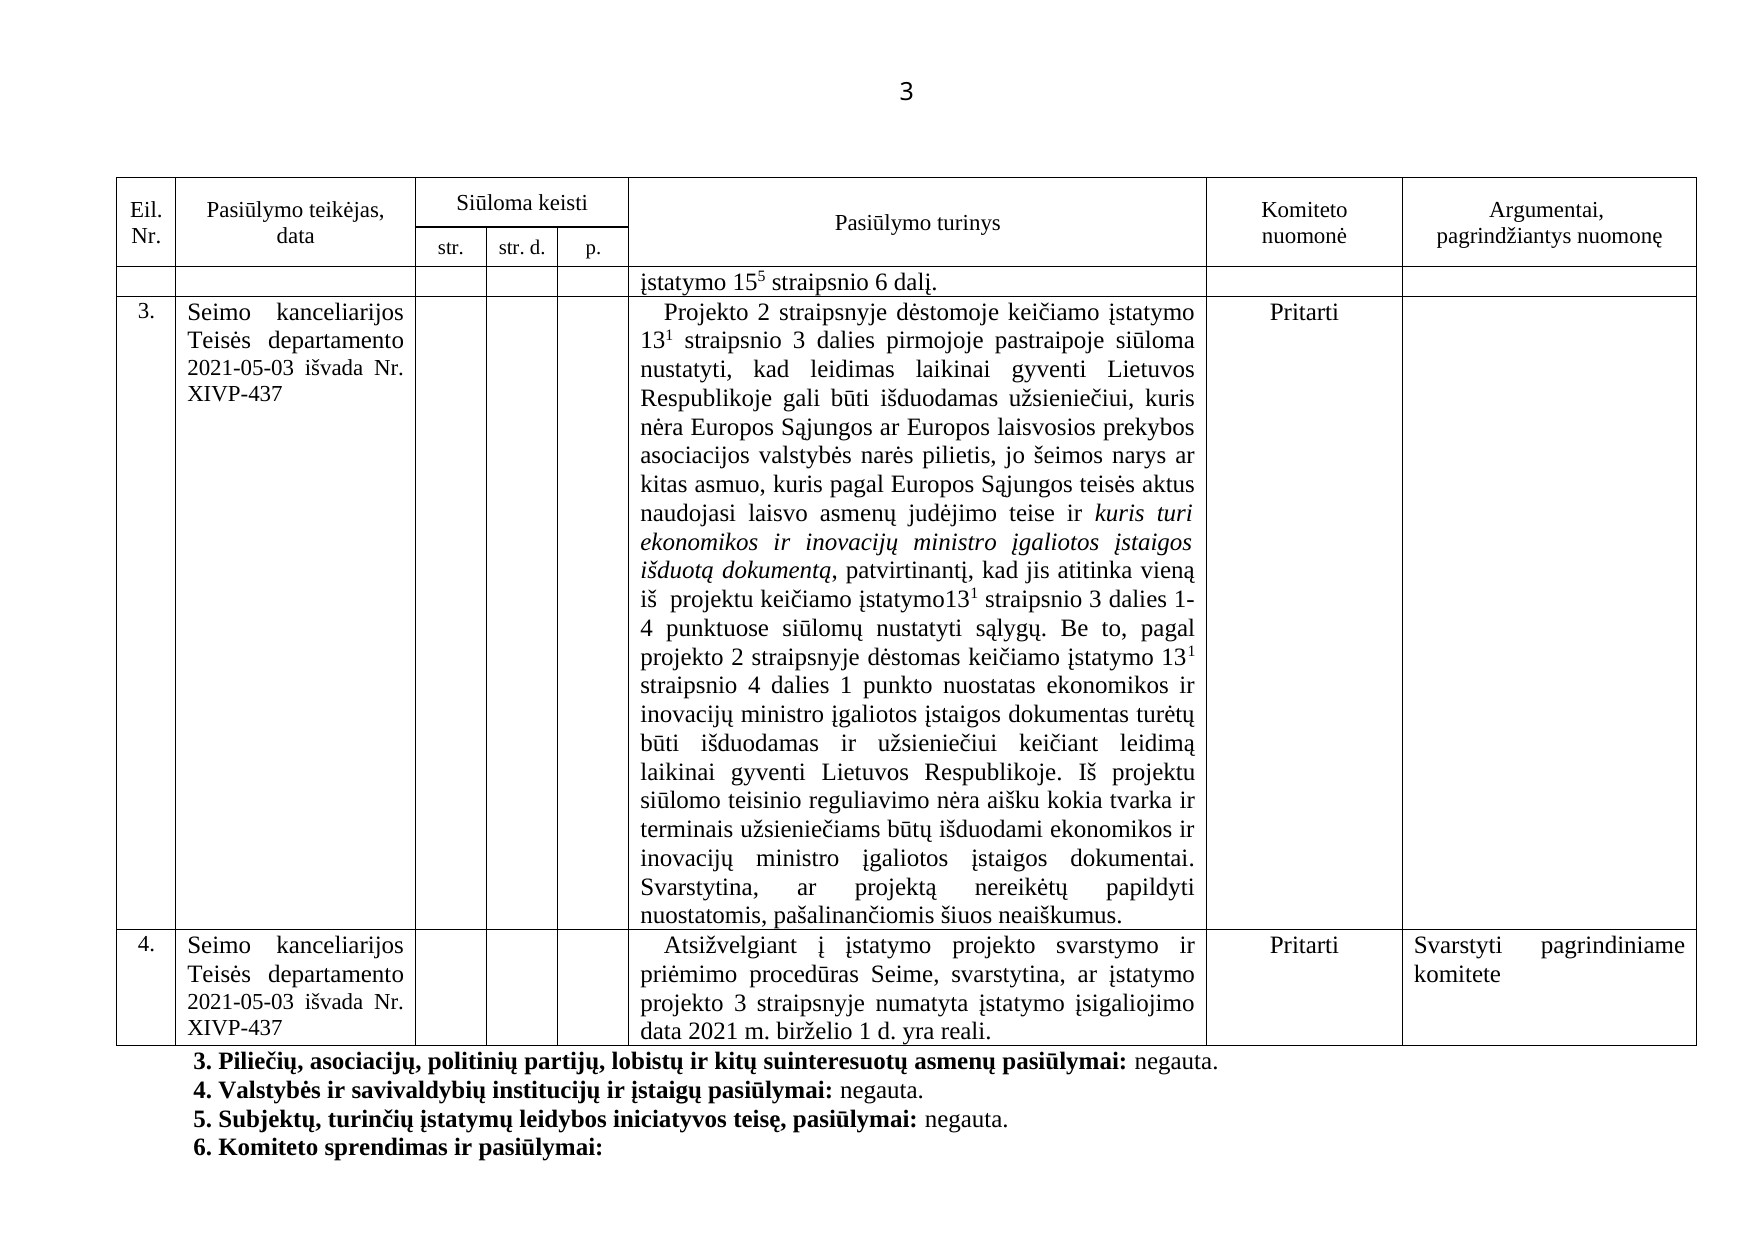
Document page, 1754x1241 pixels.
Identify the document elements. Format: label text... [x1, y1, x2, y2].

table_cell [416, 930, 486, 1045]
table_cell [1207, 267, 1402, 296]
table_header Pasiūlymo teikėjas, data [176, 178, 415, 266]
text 4. Valstybės ir savivaldybių institucijų ir įstaigų pasiūlymai: negauta. [118, 1075, 1695, 1104]
table_cell Projekto 2 straipsnyje dėstomoje keičiamo įstatymo 131 straipsnio 3 dalies pirmojoje pastraipoje siūloma nustatyti, kad leidimas laikinai gyventi Lietuvos Respublikoje gali būti išduodamas užsieniečiui, kuris nėra Europos Sąjungos ar Europos laisvosios prekybos asociacijos valstybės narės pilietis, jo šeimos narys ar kitas asmuo, kuris pagal Europos Sąjungos teisės aktus naudojasi laisvo asmenų judėjimo teise ir kuris turi ekonomikos ir inovacijų ministro įgaliotos įstaigos išduotą dokumentą, patvirtinantį, kad jis atitinka vieną iš projektu keičiamo įstatymo131 straipsnio 3 dalies 1-4 punktuose siūlomų nustatyti sąlygų. Be to, pagal projekto 2 straipsnyje dėstomas keičiamo įstatymo 131 straipsnio 4 dalies 1 punkto nuostatas ekonomikos ir inovacijų ministro įgaliotos įstaigos dokumentas turėtų būti išduodamas ir užsieniečiui keičiant leidimą laikinai gyventi Lietuvos Respublikoje. Iš projektu siūlomo teisinio reguliavimo nėra aišku kokia tvarka ir terminais užsieniečiams būtų išduodami ekonomikos ir inovacijų ministro įgaliotos įstaigos dokumentai. Svarstytina, ar projektą nereikėtų papildyti nuostatomis, pašalinančiomis šiuos neaiškumus. [629, 297, 1206, 929]
table_header Argumentai, pagrindžiantys nuomonę [1403, 178, 1696, 266]
table_cell Pritarti [1207, 297, 1402, 929]
text 6. Komiteto sprendimas ir pasiūlymai: [118, 1132, 1695, 1161]
table_header Pasiūlymo turinys [629, 178, 1206, 266]
table_cell str. [416, 228, 486, 266]
table_header Eil. Nr. [117, 178, 175, 266]
table_cell [176, 267, 415, 296]
text 3. Piliečių, asociacijų, politinių partijų, lobistų ir kitų suinteresuotų asmenų pasiūlymai: negauta. [118, 1046, 1695, 1075]
table_cell Seimo kanceliarijos Teisės departamento 2021-05-03 išvada Nr. XIVP-437 [176, 297, 415, 929]
table_cell [558, 930, 628, 1045]
table_cell 4. [117, 930, 175, 1045]
table_header Siūloma keisti [416, 178, 628, 226]
text 5. Subjektų, turinčių įstatymų leidybos iniciatyvos teisę, pasiūlymai: negauta. [118, 1104, 1695, 1132]
table_cell [416, 267, 486, 296]
table_cell Seimo kanceliarijos Teisės departamento 2021-05-03 išvada Nr. XIVP-437 [176, 930, 415, 1045]
table_cell [117, 267, 175, 296]
table_cell [416, 297, 486, 929]
table_cell Pritarti [1207, 930, 1402, 1045]
table_cell Svarstyti pagrindiniame komitete [1403, 930, 1696, 1045]
table_cell [487, 297, 557, 929]
table_cell str. d. [487, 228, 557, 266]
table_cell p. [558, 228, 628, 266]
table_cell įstatymo 155 straipsnio 6 dalį. [629, 267, 1206, 296]
table_cell [1403, 267, 1696, 296]
table_cell [487, 930, 557, 1045]
table_cell 3. [117, 297, 175, 929]
table_cell [1403, 297, 1696, 929]
table_cell [558, 297, 628, 929]
table_cell [487, 267, 557, 296]
table_cell Atsižvelgiant į įstatymo projekto svarstymo ir priėmimo procedūras Seime, svarstytina, ar įstatymo projekto 3 straipsnyje numatyta įstatymo įsigaliojimo data 2021 m. birželio 1 d. yra reali. [629, 930, 1206, 1045]
table_header Komiteto nuomonė [1207, 178, 1402, 266]
table_cell [558, 267, 628, 296]
